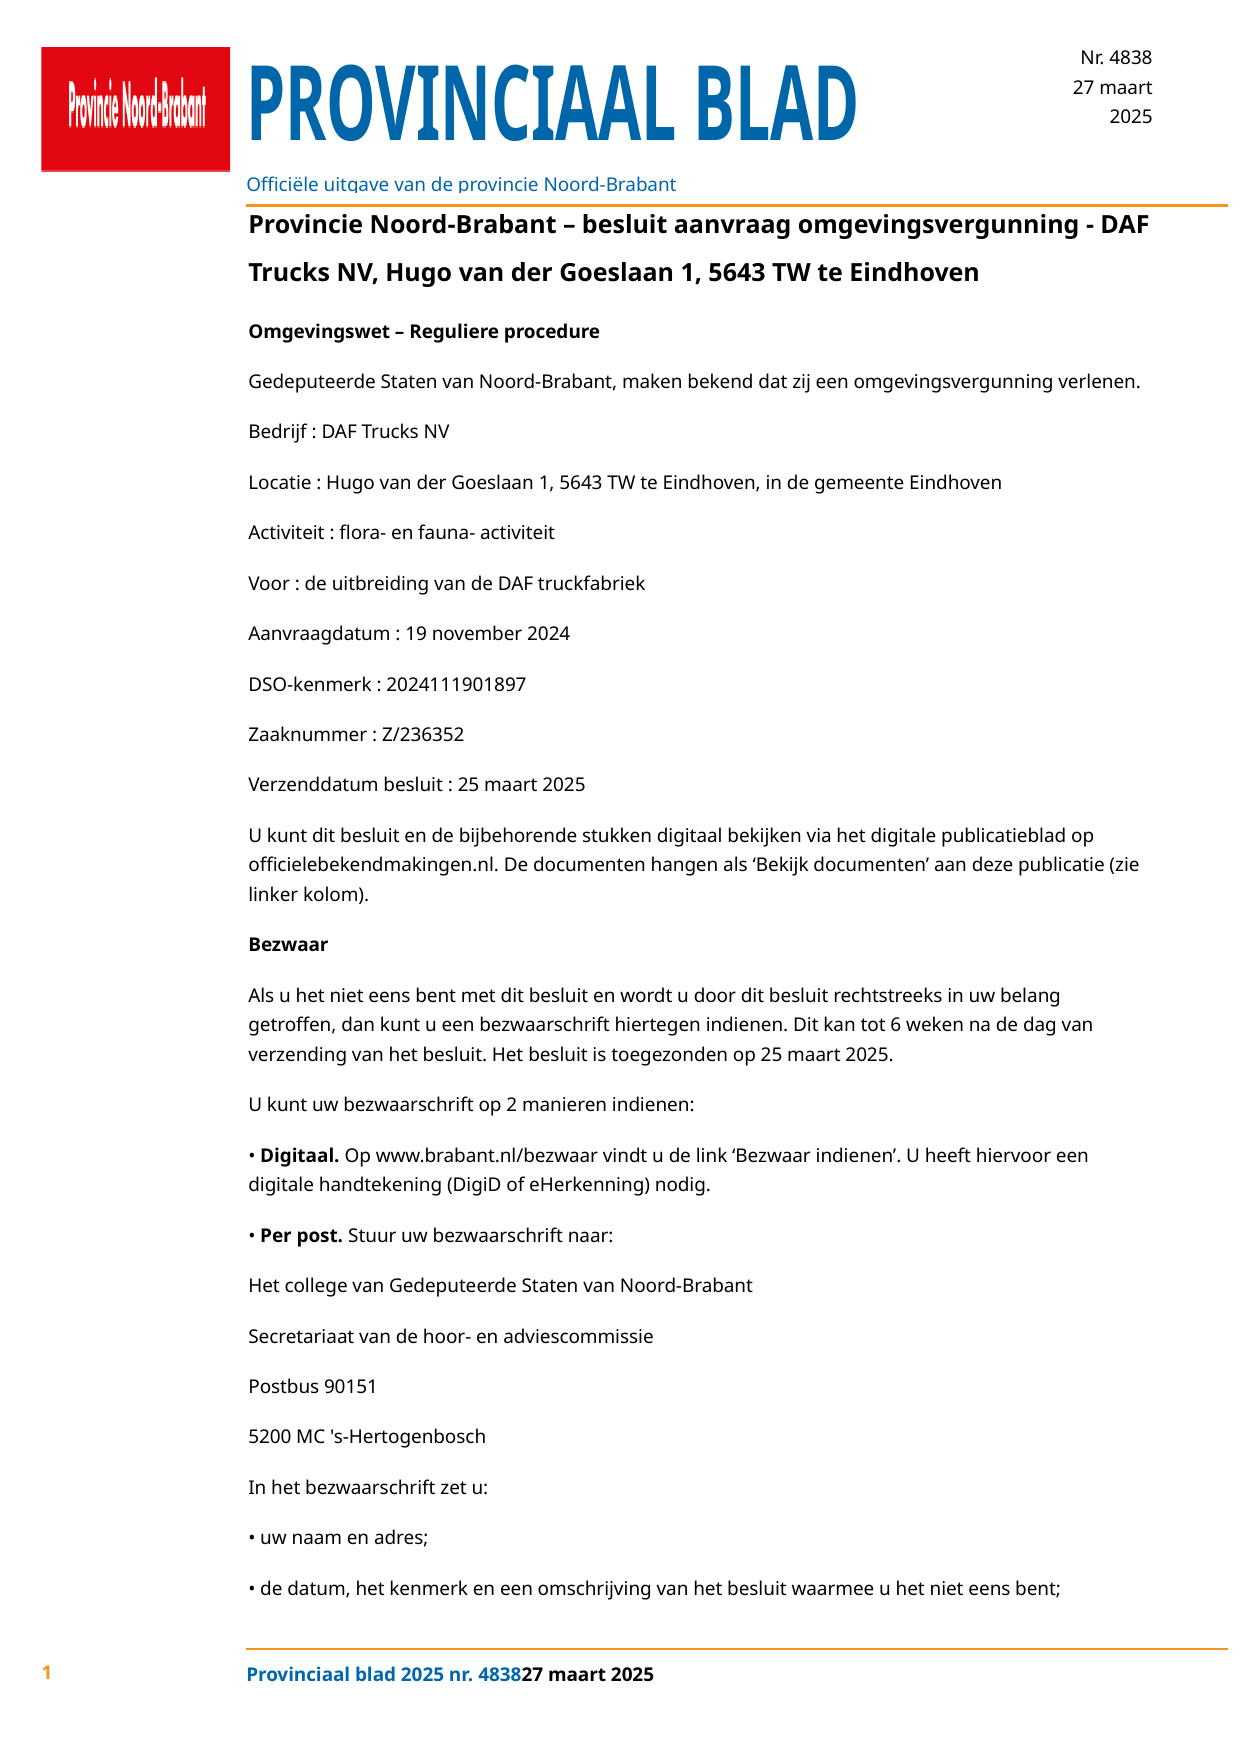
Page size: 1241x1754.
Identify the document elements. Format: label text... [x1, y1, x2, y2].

text DSO-kenmerk : 2024111901897 [248, 671, 1152, 697]
text Locatie : Hugo van der Goeslaan 1, 5643 TW te Eindhoven, in de gemeente Eindhoven [248, 469, 1152, 495]
text • uw naam en adres; [248, 1524, 1152, 1550]
text Als u het niet eens bent met dit besluit en wordt u door dit besluit rechtstreeks in uw belang getroffen, dan kunt u een bezwaarschrift hiertegen indienen. Dit kan tot 6 weken na de dag van verzending van het besluit. Het besluit is toegezonden op 25 maart 2025. [248, 982, 1152, 1067]
text In het bezwaarschrift zet u: [248, 1474, 1152, 1500]
text Provincie Noord-Brabant – besluit aanvraag omgevingsvergunning - DAF Trucks NV, Hugo van der Goeslaan 1, 5643 TW te Eindhoven [248, 207, 1152, 288]
text Aanvraagdatum : 19 november 2024 [248, 620, 1152, 646]
text Bedrijf : DAF Trucks NV [248, 419, 1152, 444]
text U kunt dit besluit en de bijbehorende stukken digitaal bekijken via het digitale publicatieblad op officielebekendmakingen.nl. De documenten hangen als ‘Bekijk documenten’ aan deze publicatie (zie linker kolom). [248, 822, 1152, 907]
text 5200 MC 's‑Hertogenbosch [248, 1424, 1152, 1449]
text Verzenddatum besluit : 25 maart 2025 [248, 772, 1152, 797]
text Omgevingswet – Reguliere procedure [248, 318, 1152, 344]
text Het college van Gedeputeerde Staten van Noord-Brabant [248, 1272, 1152, 1298]
text Postbus 90151 [248, 1373, 1152, 1399]
picture [41, 47, 231, 172]
text Bezwaar [248, 932, 1152, 957]
text Voor : de uitbreiding van de DAF truckfabriek [248, 570, 1152, 596]
text U kunt uw bezwaarschrift op 2 manieren indienen: [248, 1092, 1152, 1117]
text Gedeputeerde Staten van Noord-Brabant, maken bekend dat zij een omgevingsvergunning verlenen. [248, 368, 1152, 394]
text • de datum, het kenmerk en een omschrijving van het besluit waarmee u het niet eens bent; [248, 1575, 1152, 1601]
text Secretariaat van de hoor- en adviescommissie [248, 1323, 1152, 1349]
text • Digitaal. Op www.brabant.nl/bezwaar vindt u de link ‘Bezwaar indienen’. U heeft hiervoor een digitale handtekening (DigiD of eHerkenning) nodig. [248, 1142, 1152, 1197]
text Zaaknummer : Z/236352 [248, 721, 1152, 747]
text Activiteit : flora- en fauna- activiteit [248, 519, 1152, 545]
text • Per post. Stuur uw bezwaarschrift naar: [248, 1222, 1152, 1248]
